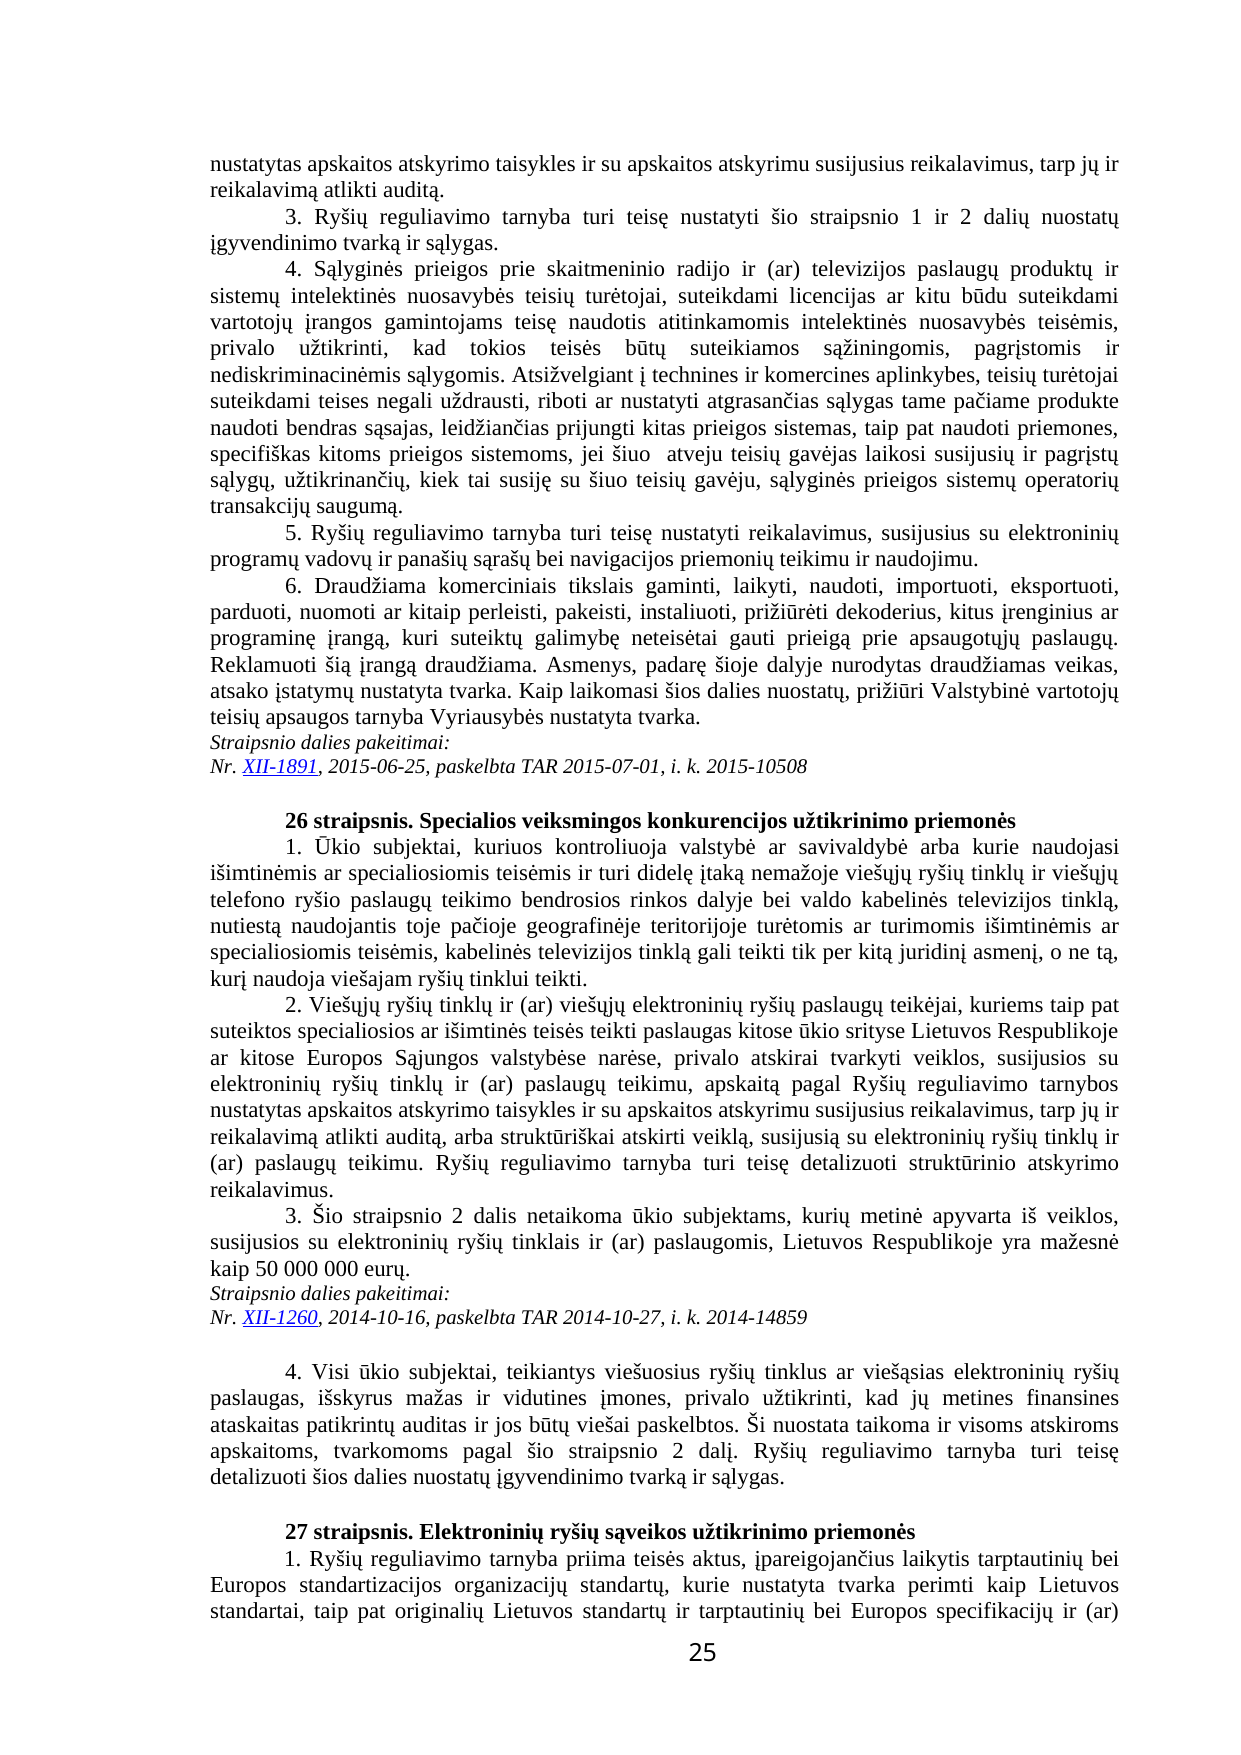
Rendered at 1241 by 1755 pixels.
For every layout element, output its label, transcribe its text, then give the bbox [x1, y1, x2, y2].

text Straipsnio dalies pakeitimai: [210, 1281, 1120, 1305]
text 3. Ryšių reguliavimo tarnyba turi teisę nustatyti šio straipsnio 1 ir 2 dalių nuostatų įgyvendinimo tvarką ir sąlygas. [210, 203, 1120, 255]
text 27 straipsnis. Elektroninių ryšių sąveikos užtikrinimo priemonės [285, 1518, 1120, 1545]
text 3. Šio straipsnio 2 dalis netaikoma ūkio subjektams, kurių metinė apyvarta iš veiklos, susijusios su elektroninių ryšių tinklais ir (ar) paslaugomis, Lietuvos Respublikoje yra mažesnė kaip 50 000 000 eurų. [210, 1202, 1120, 1281]
text nustatytas apskaitos atskyrimo taisykles ir su apskaitos atskyrimu susijusius reikalavimus, tarp jų ir reikalavimą atlikti auditą. [210, 150, 1120, 203]
text 6. Draudžiama komerciniais tikslais gaminti, laikyti, naudoti, importuoti, eksportuoti, parduoti, nuomoti ar kitaip perleisti, pakeisti, instaliuoti, prižiūrėti dekoderius, kitus įrenginius ar programinę įrangą, kuri suteiktų galimybę neteisėtai gauti prieigą prie apsaugotųjų paslaugų. Reklamuoti šią įrangą draudžiama. Asmenys, padarę šioje dalyje nurodytas draudžiamas veikas, atsako įstatymų nustatyta tvarka. Kaip laikomasi šios dalies nuostatų, prižiūri Valstybinė vartotojų teisių apsaugos tarnyba Vyriausybės nustatyta tvarka. [210, 572, 1120, 730]
text 26 straipsnis. Specialios veiksmingos konkurencijos užtikrinimo priemonės [210, 807, 1120, 833]
text 4. Visi ūkio subjektai, teikiantys viešuosius ryšių tinklus ar viešąsias elektroninių ryšių paslaugas, išskyrus mažas ir vidutines įmones, privalo užtikrinti, kad jų metines finansines ataskaitas patikrintų auditas ir jos būtų viešai paskelbtos. Ši nuostata taikoma ir visoms atskiroms apskaitoms, tvarkomoms pagal šio straipsnio 2 dalį. Ryšių reguliavimo tarnyba turi teisę detalizuoti šios dalies nuostatų įgyvendinimo tvarką ir sąlygas. [210, 1358, 1120, 1490]
text 4. Sąlyginės prieigos prie skaitmeninio radijo ir (ar) televizijos paslaugų produktų ir sistemų intelektinės nuosavybės teisių turėtojai, suteikdami licencijas ar kitu būdu suteikdami vartotojų įrangos gamintojams teisę naudotis atitinkamomis intelektinės nuosavybės teisėmis, privalo užtikrinti, kad tokios teisės būtų suteikiamos sąžiningomis, pagrįstomis ir nediskriminacinėmis sąlygomis. Atsižvelgiant į technines ir komercines aplinkybes, teisių turėtojai suteikdami teises negali uždrausti, riboti ar nustatyti atgrasančias sąlygas tame pačiame produkte naudoti bendras sąsajas, leidžiančias prijungti kitas prieigos sistemas, taip pat naudoti priemones, specifiškas kitoms prieigos sistemoms, jei šiuo atveju teisių gavėjas laikosi susijusių ir pagrįstų sąlygų, užtikrinančių, kiek tai susiję su šiuo teisių gavėju, sąlyginės prieigos sistemų operatorių transakcijų saugumą. [210, 255, 1120, 519]
text 2. Viešųjų ryšių tinklų ir (ar) viešųjų elektroninių ryšių paslaugų teikėjai, kuriems taip pat suteiktos specialiosios ar išimtinės teisės teikti paslaugas kitose ūkio srityse Lietuvos Respublikoje ar kitose Europos Sąjungos valstybėse narėse, privalo atskirai tvarkyti veiklos, susijusios su elektroninių ryšių tinklų ir (ar) paslaugų teikimu, apskaitą pagal Ryšių reguliavimo tarnybos nustatytas apskaitos atskyrimo taisykles ir su apskaitos atskyrimu susijusius reikalavimus, tarp jų ir reikalavimą atlikti auditą, arba struktūriškai atskirti veiklą, susijusią su elektroninių ryšių tinklų ir (ar) paslaugų teikimu. Ryšių reguliavimo tarnyba turi teisę detalizuoti struktūrinio atskyrimo reikalavimus. [210, 991, 1120, 1202]
text Nr. XII-1260, 2014-10-16, paskelbta TAR 2014-10-27, i. k. 2014-14859 [210, 1305, 1120, 1329]
text Straipsnio dalies pakeitimai: [210, 730, 1120, 754]
text Nr. XII-1891, 2015-06-25, paskelbta TAR 2015-07-01, i. k. 2015-10508 [210, 754, 1120, 778]
text 1. Ryšių reguliavimo tarnyba priima teisės aktus, įpareigojančius laikytis tarptautinių bei Europos standartizacijos organizacijų standartų, kurie nustatyta tvarka perimti kaip Lietuvos standartai, taip pat originalių Lietuvos standartų ir tarptautinių bei Europos specifikacijų ir (ar) [210, 1545, 1120, 1624]
text 5. Ryšių reguliavimo tarnyba turi teisę nustatyti reikalavimus, susijusius su elektroninių programų vadovų ir panašių sąrašų bei navigacijos priemonių teikimu ir naudojimu. [210, 519, 1120, 572]
text 1. Ūkio subjektai, kuriuos kontroliuoja valstybė ar savivaldybė arba kurie naudojasi išimtinėmis ar specialiosiomis teisėmis ir turi didelę įtaką nemažoje viešųjų ryšių tinklų ir viešųjų telefono ryšio paslaugų teikimo bendrosios rinkos dalyje bei valdo kabelinės televizijos tinklą, nutiestą naudojantis toje pačioje geografinėje teritorijoje turėtomis ar turimomis išimtinėmis ar specialiosiomis teisėmis, kabelinės televizijos tinklą gali teikti tik per kitą juridinį asmenį, o ne tą, kurį naudoja viešajam ryšių tinklui teikti. [210, 833, 1120, 991]
